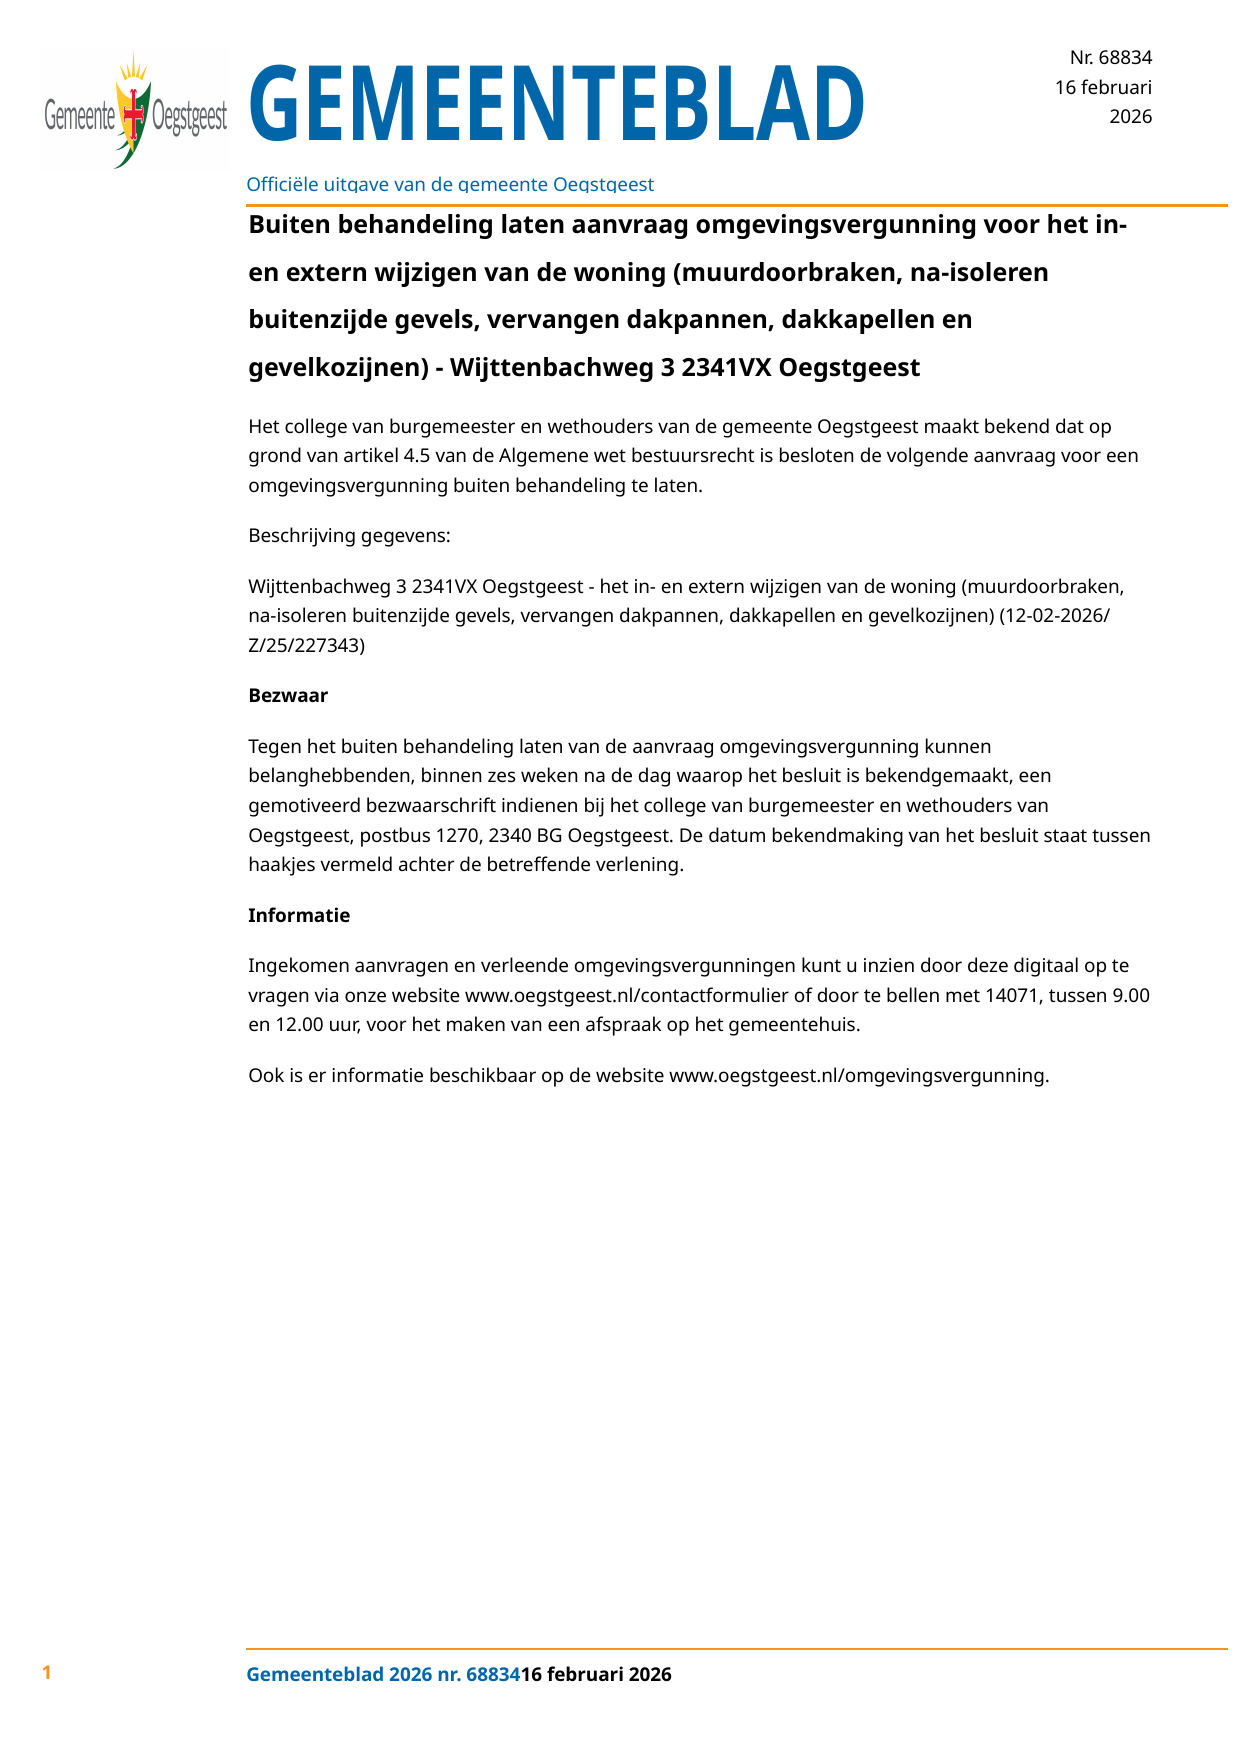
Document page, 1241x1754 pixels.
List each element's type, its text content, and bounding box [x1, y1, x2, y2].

text Ingekomen aanvragen en verleende omgevingsvergunningen kunt u inzien door deze digitaal op te vragen via onze website www.oegstgeest.nl/contactformulier of door te bellen met 14071, tussen 9.00 en 12.00 uur, voor het maken van een afspraak op het gemeentehuis. [248, 952, 1152, 1037]
picture [41, 47, 231, 172]
text Bezwaar [248, 683, 1152, 708]
text Het college van burgemeester en wethouders van de gemeente Oegstgeest maakt bekend dat op grond van artikel 4.5 van de Algemene wet bestuursrecht is besloten de volgende aanvraag voor een omgevingsvergunning buiten behandeling te laten. [248, 413, 1152, 498]
text Informatie [248, 902, 1152, 928]
text Tegen het buiten behandeling laten van de aanvraag omgevingsvergunning kunnen belanghebbenden, binnen zes weken na de dag waarop het besluit is bekendgemaakt, een gemotiveerd bezwaarschrift indienen bij het college van burgemeester en wethouders van Oegstgeest, postbus 1270, 2340 BG Oegstgeest. De datum bekendmaking van het besluit staat tussen haakjes vermeld achter de betreffende verlening. [248, 733, 1152, 877]
text Wijttenbachweg 3 2341VX Oegstgeest - het in- en extern wijzigen van de woning (muurdoorbraken, na-isoleren buitenzijde gevels, vervangen dakpannen, dakkapellen en gevelkozijnen) (12-02-2026/ Z/25/227343) [248, 573, 1152, 658]
text Ook is er informatie beschikbaar op de website www.oegstgeest.nl/omgevingsvergunning. [248, 1062, 1152, 1088]
text Beschrijving gegevens: [248, 523, 1152, 548]
text Buiten behandeling laten aanvraag omgevingsvergunning voor het in- en extern wijzigen van de woning (muurdoorbraken, na-isoleren buitenzijde gevels, vervangen dakpannen, dakkapellen en gevelkozijnen) - Wijttenbachweg 3 2341VX Oegstgeest [248, 207, 1152, 384]
